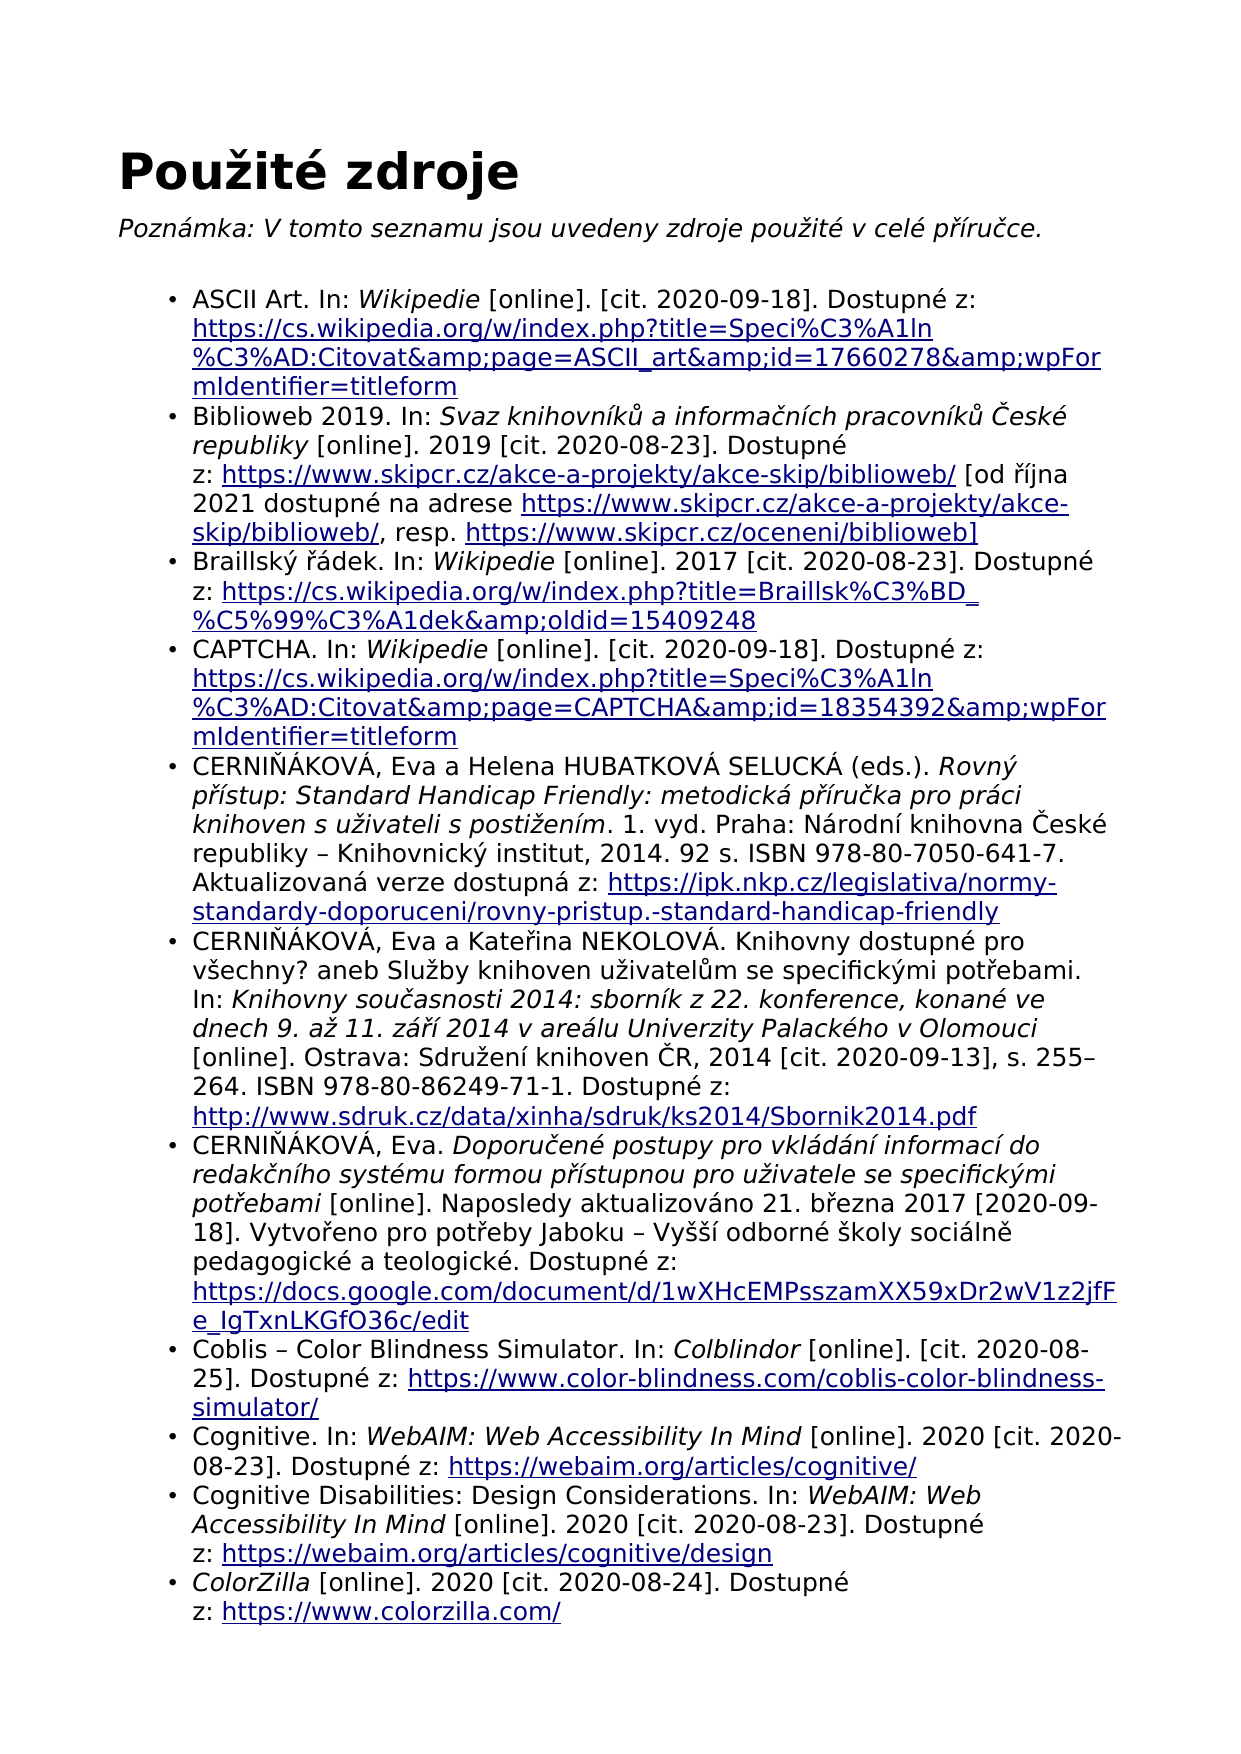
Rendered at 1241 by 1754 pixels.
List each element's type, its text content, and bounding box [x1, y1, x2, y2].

list Braillský řádek. In: Wikipedie [online]. 2017 [cit. 2020-08-23]. Dostupné z: https://cs.wikipedia.org/w/index.php?title=Braillsk%C3%BD_%C5%99%C3%A1dek&amp;oldid=15409248 [177, 547, 1122, 635]
subtitle Použité zdroje [118, 143, 1122, 201]
list Cognitive Disabilities: Design Considerations. In: WebAIM: Web Accessibility In Mind [online]. 2020 [cit. 2020-08-23]. Dostupné z: https://webaim.org/articles/cognitive/design [177, 1481, 1122, 1568]
list Cognitive. In: WebAIM: Web Accessibility In Mind [online]. 2020 [cit. 2020-08-23]. Dostupné z: https://webaim.org/articles/cognitive/ [177, 1422, 1122, 1481]
list ASCII Art. In: Wikipedie [online]. [cit. 2020-09-18]. Dostupné z: https://cs.wikipedia.org/w/index.php?title=Speci%C3%A1ln%C3%AD:Citovat&amp;page=ASCII_art&amp;id=17660278&amp;wpFormIdentifier=titleform [177, 285, 1122, 402]
list CAPTCHA. In: Wikipedie [online]. [cit. 2020-09-18]. Dostupné z: https://cs.wikipedia.org/w/index.php?title=Speci%C3%A1ln%C3%AD:Citovat&amp;page=CAPTCHA&amp;id=18354392&amp;wpFormIdentifier=titleform [177, 635, 1122, 752]
list CERNIŇÁKOVÁ, Eva. Doporučené postupy pro vkládání informací do redakčního systému formou přístupnou pro uživatele se specifickými potřebami [online]. Naposledy aktualizováno 21. března 2017 [2020-09-18]. Vytvořeno pro potřeby Jaboku – Vyšší odborné školy sociálně pedagogické a teologické. Dostupné z: https://docs.google.com/document/d/1wXHcEMPsszamXX59xDr2wV1z2jfFe_IgTxnLKGfO36c/edit [177, 1131, 1122, 1335]
list Coblis – Color Blindness Simulator. In: Colblindor [online]. [cit. 2020-08-25]. Dostupné z: https://www.color-blindness.com/coblis-color-blindness-simulator/ [177, 1335, 1122, 1422]
list CERNIŇÁKOVÁ, Eva a Kateřina NEKOLOVÁ. Knihovny dostupné pro všechny? aneb Služby knihoven uživatelům se specifickými potřebami. In: Knihovny současnosti 2014: sborník z 22. konference, konané ve dnech 9. až 11. září 2014 v areálu Univerzity Palackého v Olomouci [online]. Ostrava: Sdružení knihoven ČR, 2014 [cit. 2020-09-13], s. 255–264. ISBN 978-80-86249-71-1. Dostupné z: http://www.sdruk.cz/data/xinha/sdruk/ks2014/Sbornik2014.pdf [177, 927, 1122, 1131]
list Biblioweb 2019. In: Svaz knihovníků a informačních pracovníků České republiky [online]. 2019 [cit. 2020-08-23]. Dostupné z: https://www.skipcr.cz/akce-a-projekty/akce-skip/biblioweb/ [od října 2021 dostupné na adrese https://www.skipcr.cz/akce-a-projekty/akce-skip/biblioweb/, resp. https://www.skipcr.cz/oceneni/biblioweb] [177, 402, 1122, 547]
list ColorZilla [online]. 2020 [cit. 2020-08-24]. Dostupné z: https://www.colorzilla.com/ [177, 1568, 1122, 1627]
text Poznámka: V tomto seznamu jsou uvedeny zdroje použité v celé příručce. [118, 214, 1122, 243]
list CERNIŇÁKOVÁ, Eva a Helena HUBATKOVÁ SELUCKÁ (eds.). Rovný přístup: Standard Handicap Friendly: metodická příručka pro práci knihoven s uživateli s postižením. 1. vyd. Praha: Národní knihovna České republiky – Knihovnický institut, 2014. 92 s. ISBN 978-80-7050-641-7. Aktualizovaná verze dostupná z: https://ipk.nkp.cz/legislativa/normy-standardy-doporuceni/rovny-pristup.-standard-handicap-friendly [177, 752, 1122, 927]
